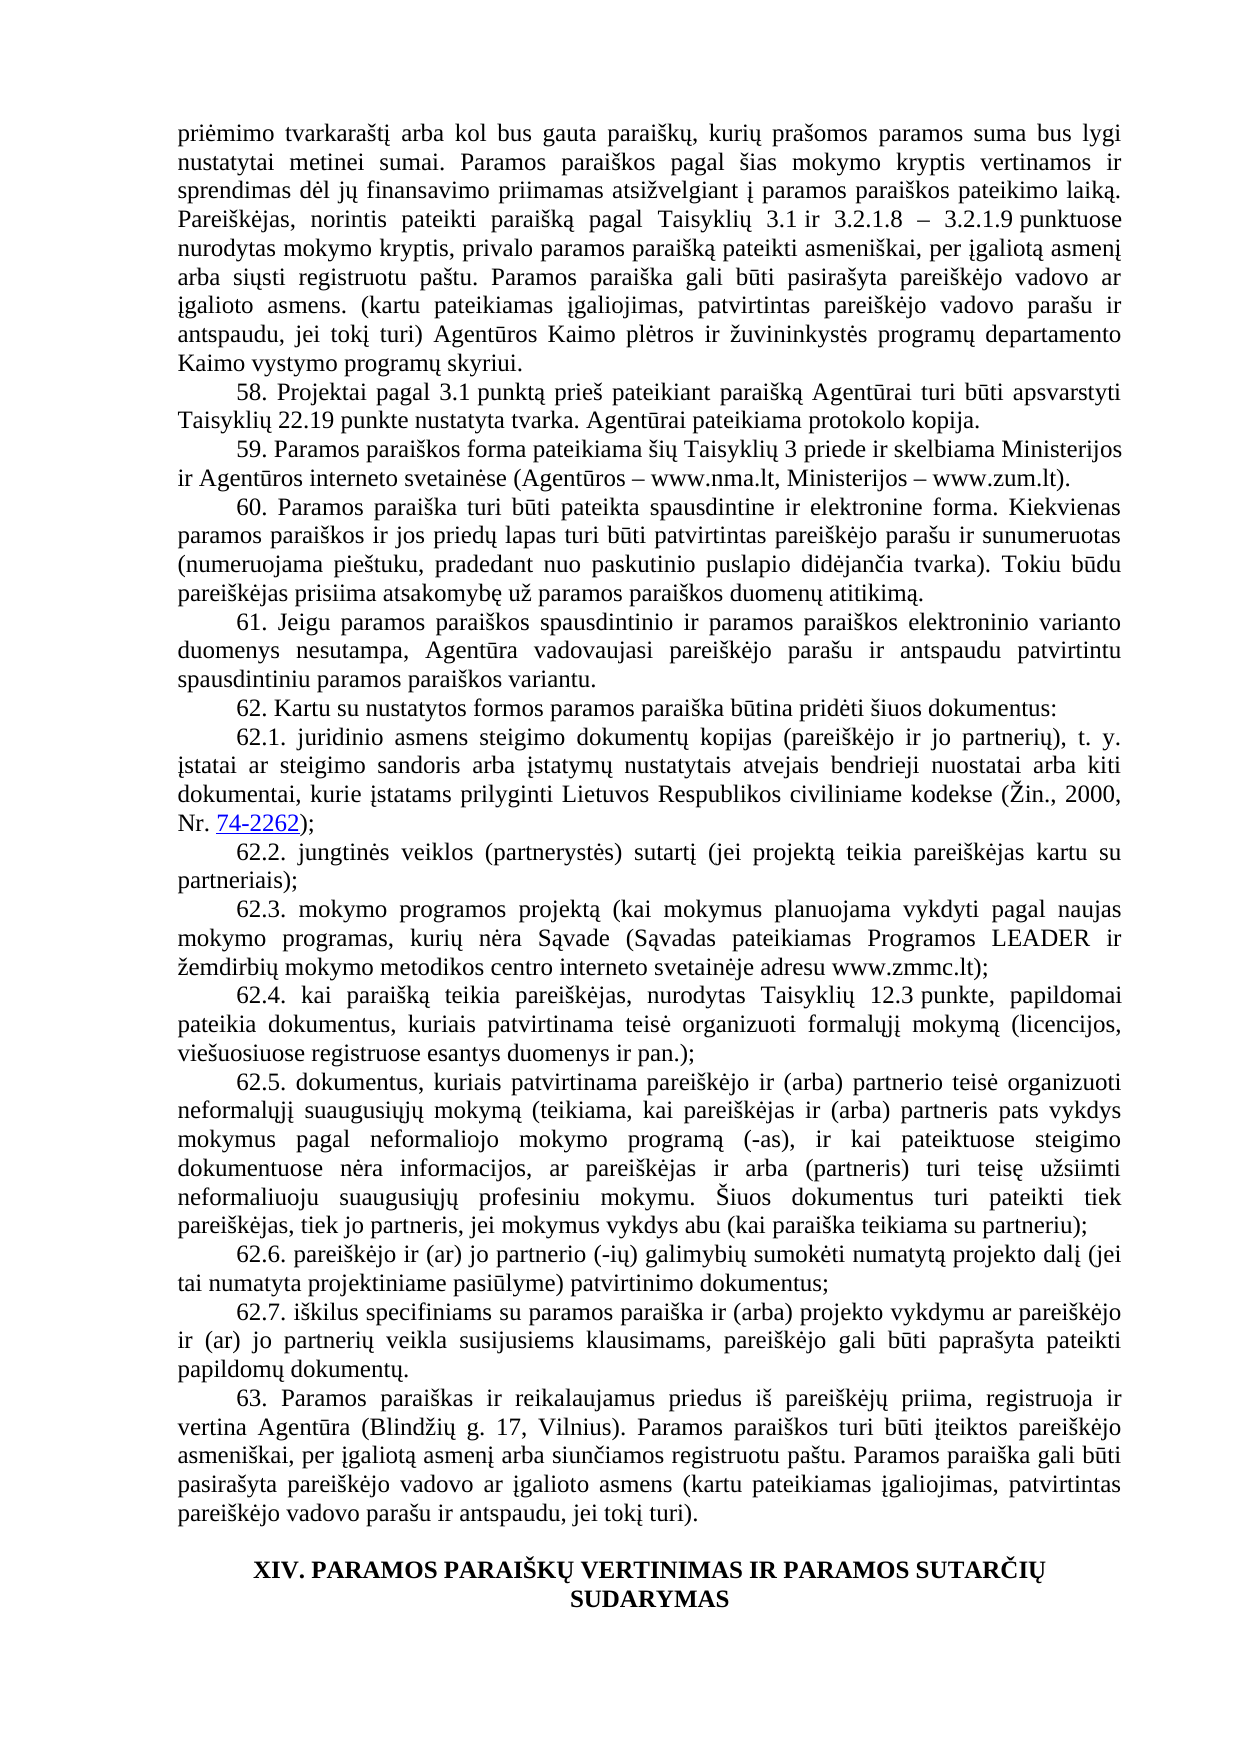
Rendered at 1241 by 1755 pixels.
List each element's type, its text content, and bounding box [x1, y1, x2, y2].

text 62. Kartu su nustatytos formos paramos paraiška būtina pridėti šiuos dokumentus: [177, 693, 1122, 722]
text 62.6. pareiškėjo ir (ar) jo partnerio (-ių) galimybių sumokėti numatytą projekto dalį (jei tai numatyta projektiniame pasiūlyme) patvirtinimo dokumentus; [177, 1239, 1122, 1297]
text 60. Paramos paraiška turi būti pateikta spausdintine ir elektronine forma. Kiekvienas paramos paraiškos ir jos priedų lapas turi būti patvirtintas pareiškėjo parašu ir sunumeruotas (numeruojama pieštuku, pradedant nuo paskutinio puslapio didėjančia tvarka). Tokiu būdu pareiškėjas prisiima atsakomybę už paramos paraiškos duomenų atitikimą. [177, 492, 1122, 607]
text 62.4. kai paraišką teikia pareiškėjas, nurodytas Taisyklių 12.3 punkte, papildomai pateikia dokumentus, kuriais patvirtinama teisė organizuoti formalųjį mokymą (licencijos, viešuosiuose registruose esantys duomenys ir pan.); [177, 981, 1122, 1067]
text 59. Paramos paraiškos forma pateikiama šių Taisyklių 3 priede ir skelbiama Ministerijos ir Agentūros interneto svetainėse (Agentūros – www.nma.lt, Ministerijos – www.zum.lt). [177, 434, 1122, 492]
text 61. Jeigu paramos paraiškos spausdintinio ir paramos paraiškos elektroninio varianto duomenys nesutampa, Agentūra vadovaujasi pareiškėjo parašu ir antspaudu patvirtintu spausdintiniu paramos paraiškos variantu. [177, 607, 1122, 693]
text 62.7. iškilus specifiniams su paramos paraiška ir (arba) projekto vykdymu ar pareiškėjo ir (ar) jo partnerių veikla susijusiems klausimams, pareiškėjo gali būti paprašyta pateikti papildomų dokumentų. [177, 1297, 1122, 1383]
text priėmimo tvarkaraštį arba kol bus gauta paraiškų, kurių prašomos paramos suma bus lygi nustatytai metinei sumai. Paramos paraiškos pagal šias mokymo kryptis vertinamos ir sprendimas dėl jų finansavimo priimamas atsižvelgiant į paramos paraiškos pateikimo laiką. Pareiškėjas, norintis pateikti paraišką pagal Taisyklių 3.1 ir 3.2.1.8 – 3.2.1.9 punktuose nurodytas mokymo kryptis, privalo paramos paraišką pateikti asmeniškai, per įgaliotą asmenį arba siųsti registruotu paštu. Paramos paraiška gali būti pasirašyta pareiškėjo vadovo ar įgalioto asmens. (kartu pateikiamas įgaliojimas, patvirtintas pareiškėjo vadovo parašu ir antspaudu, jei tokį turi) Agentūros Kaimo plėtros ir žuvininkystės programų departamento Kaimo vystymo programų skyriui. [177, 118, 1122, 377]
text 62.1. juridinio asmens steigimo dokumentų kopijas (pareiškėjo ir jo partnerių), t. y. įstatai ar steigimo sandoris arba įstatymų nustatytais atvejais bendrieji nuostatai arba kiti dokumentai, kurie įstatams prilyginti Lietuvos Respublikos civiliniame kodekse (Žin., 2000, Nr. 74-2262); [177, 722, 1122, 837]
text XIV. PARAMOS PARAIŠKŲ VERTINIMAS IR PARAMOS SUTARČIŲ SUDARYMAs [177, 1556, 1122, 1613]
text 58. Projektai pagal 3.1 punktą prieš pateikiant paraišką Agentūrai turi būti apsvarstyti Taisyklių 22.19 punkte nustatyta tvarka. Agentūrai pateikiama protokolo kopija. [177, 377, 1122, 434]
text 62.3. mokymo programos projektą (kai mokymus planuojama vykdyti pagal naujas mokymo programas, kurių nėra Sąvade (Sąvadas pateikiamas Programos LEADER ir žemdirbių mokymo metodikos centro interneto svetainėje adresu www.zmmc.lt); [177, 894, 1122, 981]
text 63. Paramos paraiškas ir reikalaujamus priedus iš pareiškėjų priima, registruoja ir vertina Agentūra (Blindžių g. 17, Vilnius). Paramos paraiškos turi būti įteiktos pareiškėjo asmeniškai, per įgaliotą asmenį arba siunčiamos registruotu paštu. Paramos paraiška gali būti pasirašyta pareiškėjo vadovo ar įgalioto asmens (kartu pateikiamas įgaliojimas, patvirtintas pareiškėjo vadovo parašu ir antspaudu, jei tokį turi). [177, 1383, 1122, 1527]
text 62.2. jungtinės veiklos (partnerystės) sutartį (jei projektą teikia pareiškėjas kartu su partneriais); [177, 837, 1122, 894]
text 62.5. dokumentus, kuriais patvirtinama pareiškėjo ir (arba) partnerio teisė organizuoti neformalųjį suaugusiųjų mokymą (teikiama, kai pareiškėjas ir (arba) partneris pats vykdys mokymus pagal neformaliojo mokymo programą (-as), ir kai pateiktuose steigimo dokumentuose nėra informacijos, ar pareiškėjas ir arba (partneris) turi teisę užsiimti neformaliuoju suaugusiųjų profesiniu mokymu. Šiuos dokumentus turi pateikti tiek pareiškėjas, tiek jo partneris, jei mokymus vykdys abu (kai paraiška teikiama su partneriu); [177, 1067, 1122, 1239]
